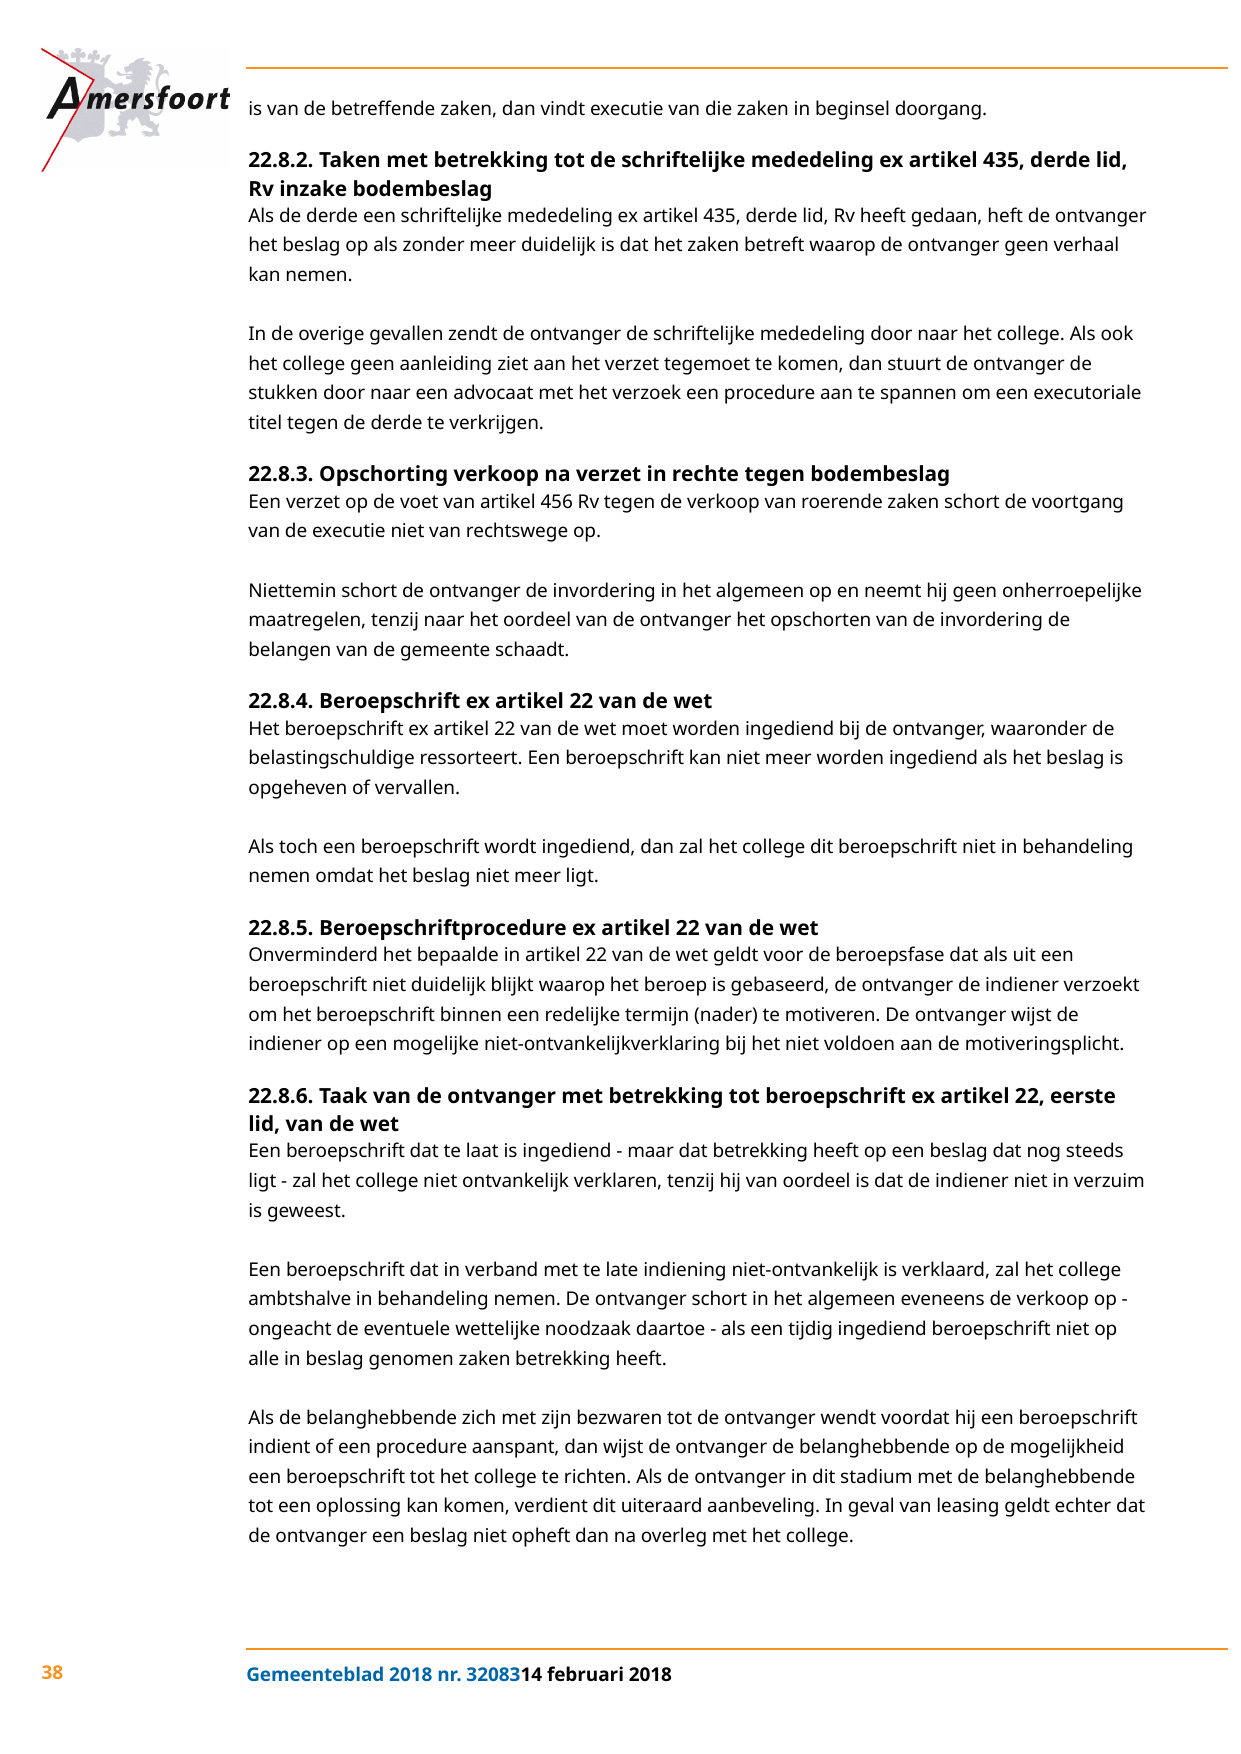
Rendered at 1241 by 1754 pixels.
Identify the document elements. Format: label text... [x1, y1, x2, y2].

text Als de derde een schriftelijke mededeling ex artikel 435, derde lid, Rv heeft gedaan, heft de ontvanger het beslag op als zonder meer duidelijk is dat het zaken betreft waarop de ontvanger geen verhaal kan nemen. [248, 202, 1152, 287]
text Als toch een beroepschrift wordt ingediend, dan zal het college dit beroepschrift niet in behandeling nemen omdat het beslag niet meer ligt. [248, 833, 1152, 888]
text Een verzet op de voet van artikel 456 Rv tegen de verkoop van roerende zaken schort de voortgang van de executie niet van rechtswege op. [248, 488, 1152, 543]
text 22.8.6. Taak van de ontvanger met betrekking tot beroepschrift ex artikel 22, eerste lid, van de wet [248, 1081, 1152, 1138]
text Als de belanghebbende zich met zijn bezwaren tot de ontvanger wendt voordat hij een beroepschrift indient of een procedure aanspant, dan wijst de ontvanger de belanghebbende op de mogelijkheid een beroepschrift tot het college te richten. Als de ontvanger in dit stadium met de belanghebbende tot een oplossing kan komen, verdient dit uiteraard aanbeveling. In geval van leasing geldt echter dat de ontvanger een beslag niet opheft dan na overleg met het college. [248, 1404, 1152, 1548]
text Een beroepschrift dat te laat is ingediend - maar dat betrekking heeft op een beslag dat nog steeds ligt - zal het college niet ontvankelijk verklaren, tenzij hij van oordeel is dat de indiener niet in verzuim is geweest. [248, 1138, 1152, 1222]
text Een beroepschrift dat in verband met te late indiening niet-ontvankelijk is verklaard, zal het college ambtshalve in behandeling nemen. De ontvanger schort in het algemeen eveneens de verkoop op - ongeacht de eventuele wettelijke noodzaak daartoe - als een tijdig ingediend beroepschrift niet op alle in beslag genomen zaken betrekking heeft. [248, 1256, 1152, 1370]
picture [41, 47, 231, 172]
text Het beroepschrift ex artikel 22 van de wet moet worden ingediend bij de ontvanger, waaronder de belastingschuldige ressorteert. Een beroepschrift kan niet meer worden ingediend als het beslag is opgeheven of vervallen. [248, 715, 1152, 800]
text 22.8.4. Beroepschrift ex artikel 22 van de wet [248, 686, 1152, 715]
text In de overige gevallen zendt de ontvanger de schriftelijke mededeling door naar het college. Als ook het college geen aanleiding ziet aan het verzet tegemoet te komen, dan stuurt de ontvanger de stukken door naar een advocaat met het verzoek een procedure aan te spannen om een executoriale titel tegen de derde te verkrijgen. [248, 320, 1152, 435]
text Onverminderd het bepaalde in artikel 22 van de wet geldt voor de beroepsfase dat als uit een beroepschrift niet duidelijk blijkt waarop het beroep is gebaseerd, de ontvanger de indiener verzoekt om het beroepschrift binnen een redelijke termijn (nader) te motiveren. De ontvanger wijst de indiener op een mogelijke niet-ontvankelijkverklaring bij het niet voldoen aan de motiveringsplicht. [248, 942, 1152, 1056]
text 22.8.2. Taken met betrekking tot de schriftelijke mededeling ex artikel 435, derde lid, Rv inzake bodembeslag [248, 145, 1152, 202]
text 22.8.3. Opschorting verkoop na verzet in rechte tegen bodembeslag [248, 459, 1152, 488]
text Niettemin schort de ontvanger de invordering in het algemeen op en neemt hij geen onherroepelijke maatregelen, tenzij naar het oordeel van de ontvanger het opschorten van de invordering de belangen van de gemeente schaadt. [248, 577, 1152, 662]
text is van de betreffende zaken, dan vindt executie van die zaken in beginsel doorgang. [248, 95, 1152, 121]
text 22.8.5. Beroepschriftprocedure ex artikel 22 van de wet [248, 913, 1152, 942]
